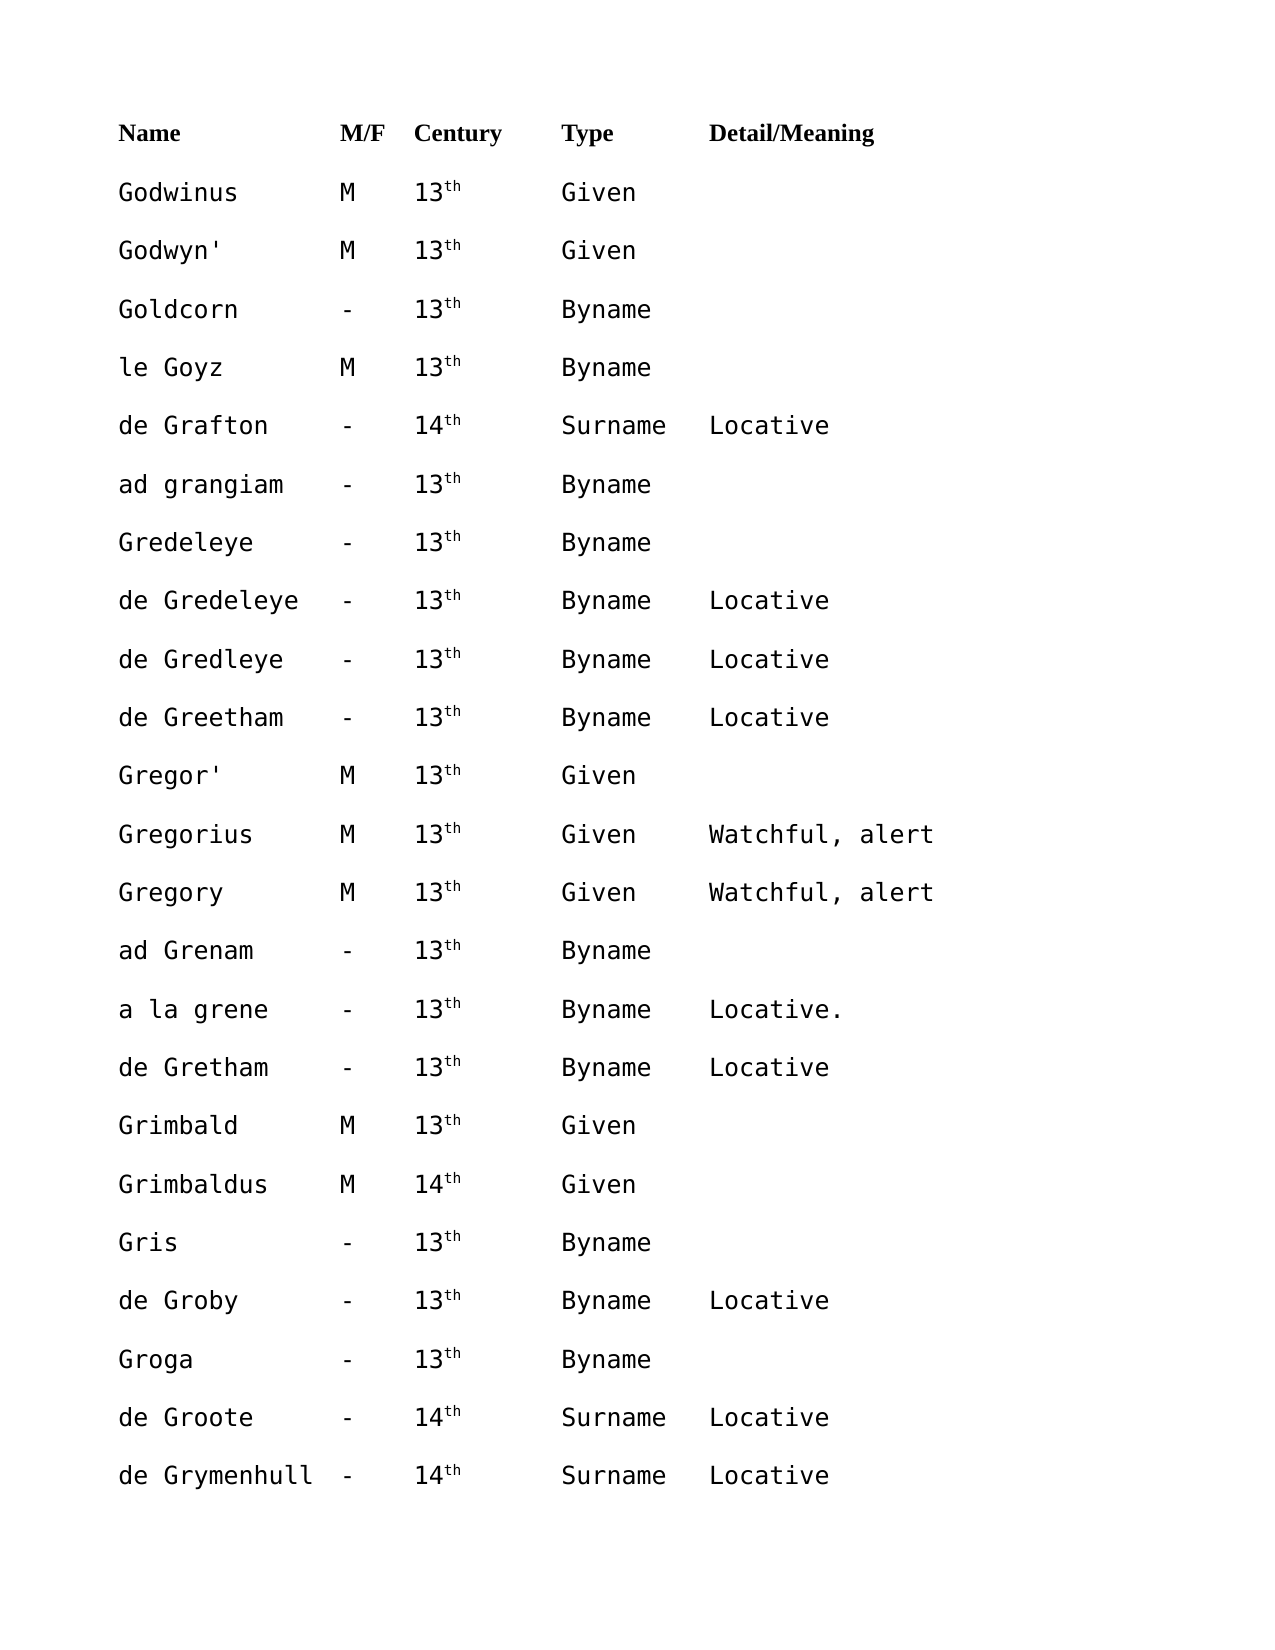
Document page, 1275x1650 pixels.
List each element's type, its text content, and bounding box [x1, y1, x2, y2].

text de Gredeleye - 13th Byname Locative [118, 586, 1157, 616]
text Gregorius M 13th Given Watchful, alert [118, 820, 1157, 849]
text de Groby - 13th Byname Locative [118, 1286, 1157, 1316]
text a la grene - 13th Byname Locative. [118, 995, 1157, 1024]
text le Goyz M 13th Byname [118, 353, 1157, 382]
text Godwinus M 13th Given [118, 178, 1157, 207]
text de Gretham - 13th Byname Locative [118, 1053, 1157, 1082]
text Godwyn' M 13th Given [118, 236, 1157, 266]
text de Groote - 14th Surname Locative [118, 1403, 1157, 1432]
text de Grafton - 14th Surname Locative [118, 411, 1157, 441]
text Grimbaldus M 14th Given [118, 1170, 1157, 1199]
text Gris - 13th Byname [118, 1228, 1157, 1257]
text Gredeleye - 13th Byname [118, 528, 1157, 557]
text Groga - 13th Byname [118, 1345, 1157, 1374]
text de Grymenhull - 14th Surname Locative [118, 1461, 1157, 1491]
text Grimbald M 13th Given [118, 1111, 1157, 1141]
text ad grangiam - 13th Byname [118, 470, 1157, 499]
text de Gredleye - 13th Byname Locative [118, 645, 1157, 674]
text Gregory M 13th Given Watchful, alert [118, 878, 1157, 907]
text Goldcorn - 13th Byname [118, 295, 1157, 324]
text ad Grenam - 13th Byname [118, 936, 1157, 966]
text de Greetham - 13th Byname Locative [118, 703, 1157, 732]
text Gregor' M 13th Given [118, 761, 1157, 791]
